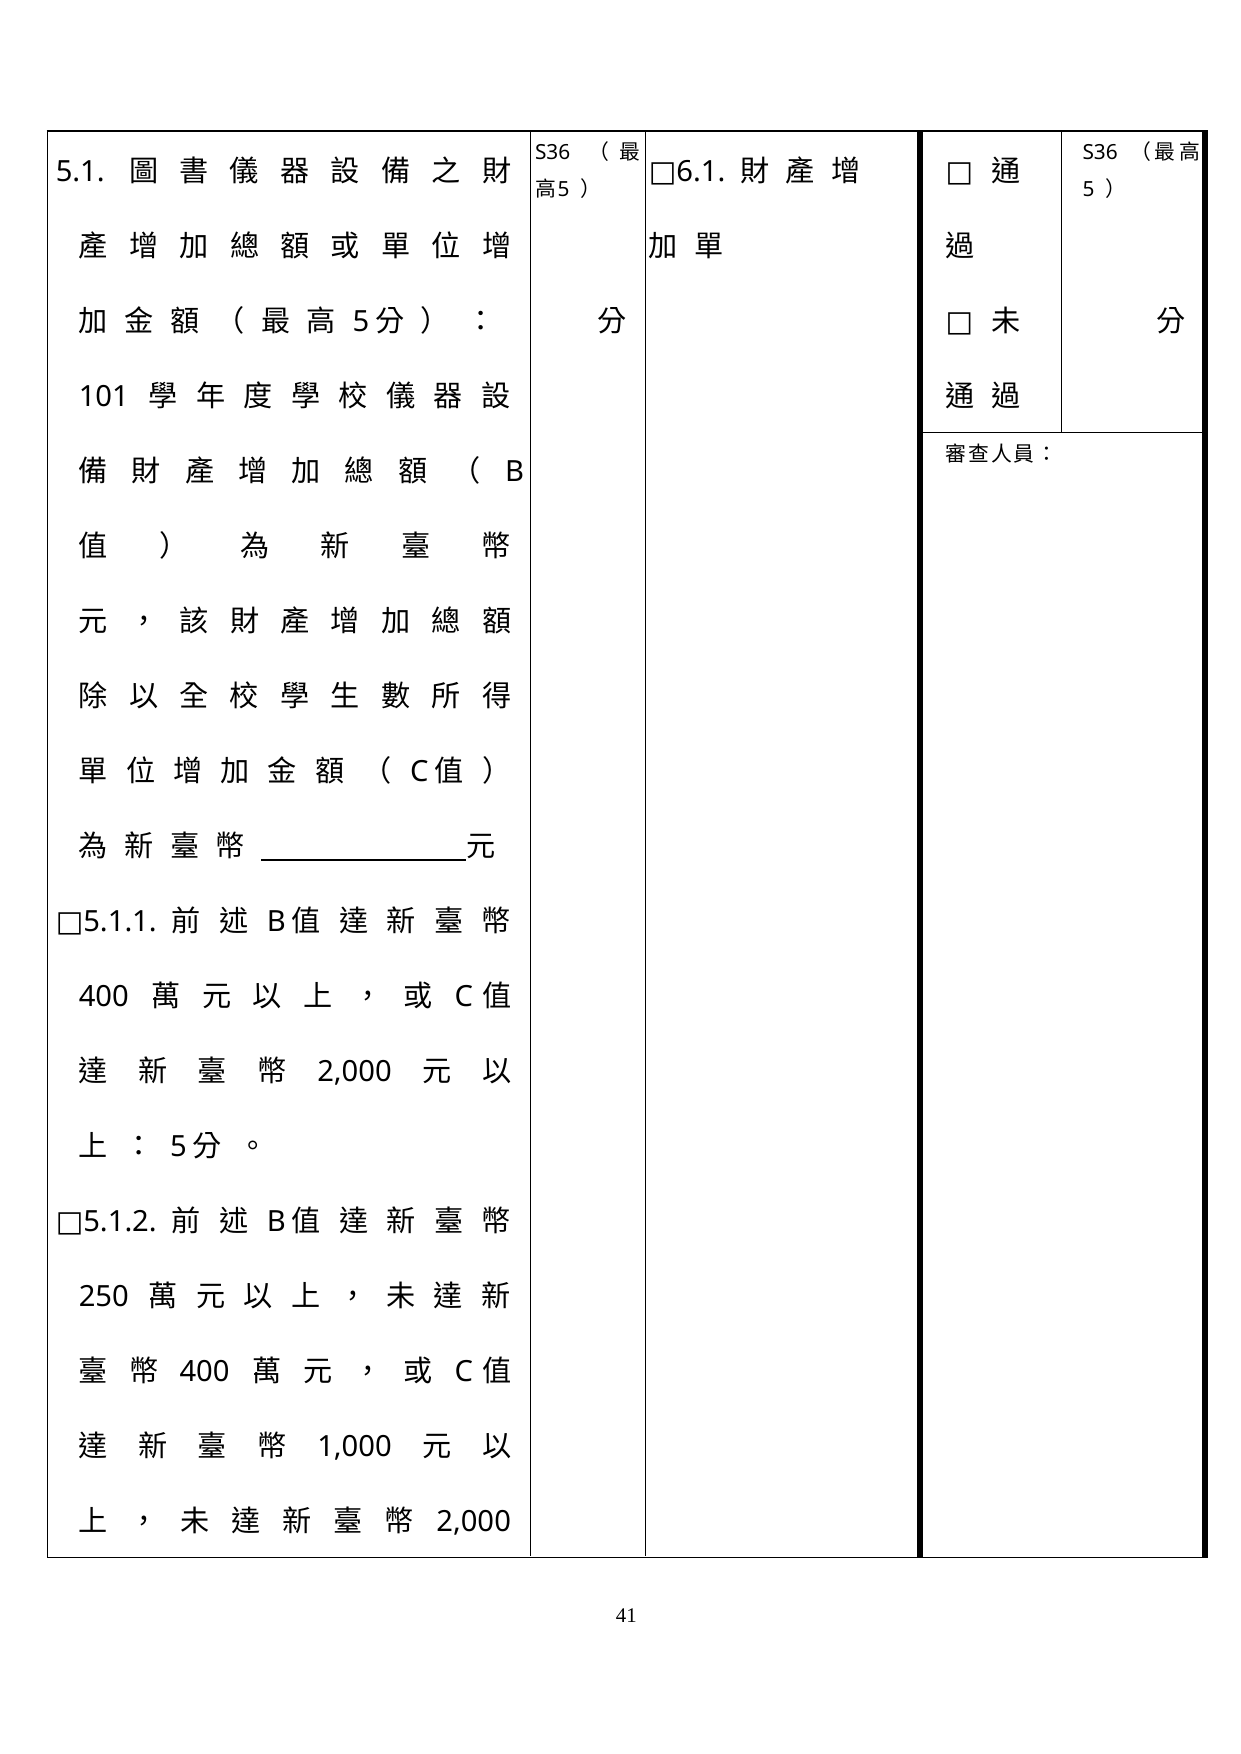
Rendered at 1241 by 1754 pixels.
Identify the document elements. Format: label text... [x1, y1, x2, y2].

table_cell □6.1.財產增加單 [646, 132, 917, 1557]
table_cell 審查人員： [923, 433, 1202, 1557]
table_cell S36（最高5） 分 [530, 132, 646, 1557]
table_cell S36（最高5） 分 [1062, 132, 1202, 432]
table_cell 5.1.圖書儀器設備之財產增加總額或單位增加金額（最高5分）： 101學年度學校儀器設備財產增加總額（B值）為新臺幣 元，該財產增加總額除以全校學生數所得單位增加金額（C值）為新臺幣 元 □5.1.1.前述B值達新臺幣400萬元以上，或C值達新臺幣2,000元以上：5分。 □5.1.2.前述B值達新臺幣250萬元以上，未達新臺幣400萬元，或C值達新臺幣1,000元以上，未達新臺幣2,000 [48, 132, 530, 1557]
table_cell □通過 □未通過 [923, 132, 1061, 432]
